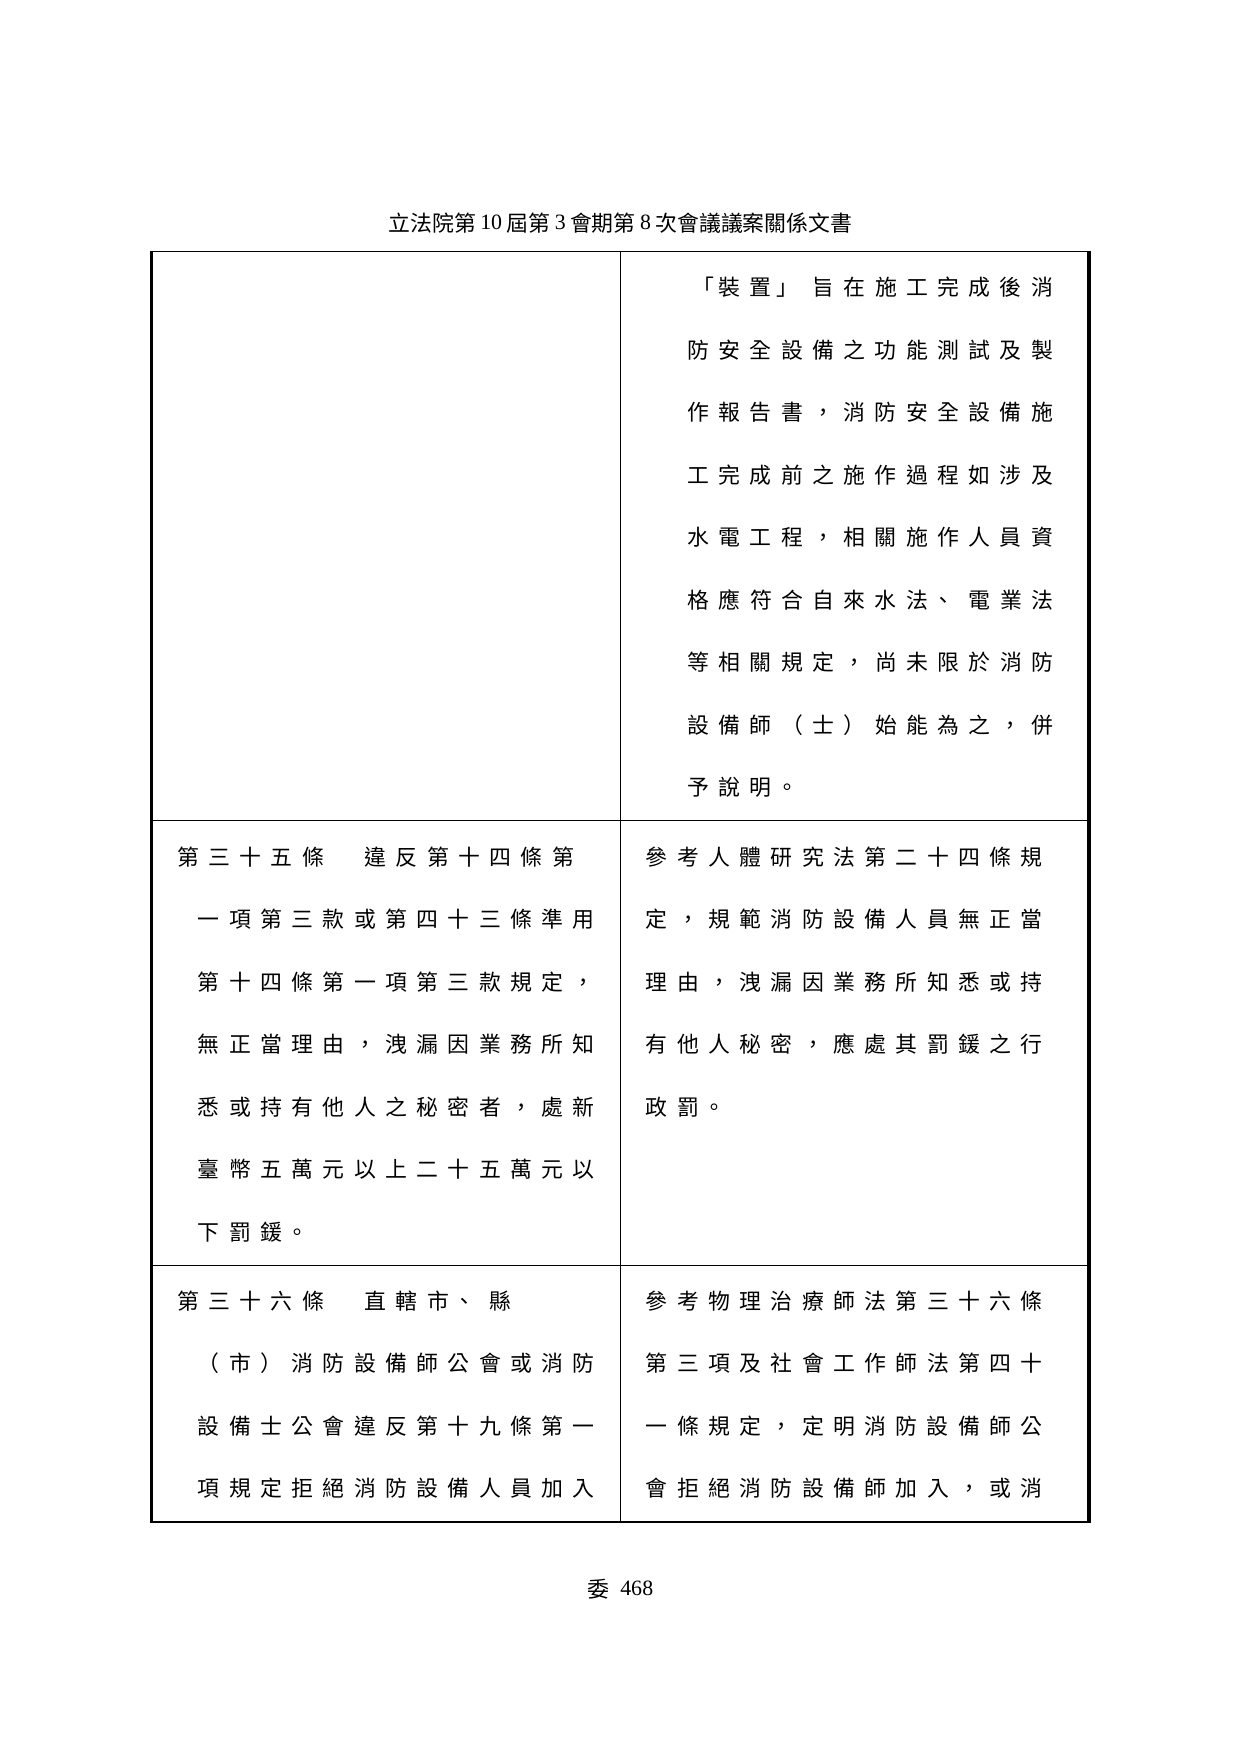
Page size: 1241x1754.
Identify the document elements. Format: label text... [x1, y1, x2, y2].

table_cell 第三十五條 違反第十四條第一項第三款或第四十三條準用第十四條第一項第三款規定，無正當理由，洩漏因業務所知悉或持有他人之秘密者，處新臺幣五萬元以上二十五萬元以下罰鍰。 [153, 821, 620, 1264]
table_cell 參考物理治療師法第三十六條第三項及社會工作師法第四十一條規定，定明消防設備師公會拒絕消防設備師加入，或消 [621, 1266, 1087, 1521]
table_cell 「裝置」旨在施工完成後消防安全設備之功能測試及製作報告書，消防安全設備施工完成前之施作過程如涉及水電工程，相關施作人員資格應符合自來水法、電業法等相關規定，尚未限於消防設備師（士）始能為之，併予說明。 [621, 252, 1087, 820]
table_cell [153, 252, 620, 820]
table_cell 參考人體研究法第二十四條規定，規範消防設備人員無正當理由，洩漏因業務所知悉或持有他人秘密，應處其罰鍰之行政罰。 [621, 821, 1087, 1264]
table_cell 第三十六條 直轄市、縣（市）消防設備師公會或消防設備士公會違反第十九條第一項規定拒絕消防設備人員加入 [153, 1266, 620, 1521]
